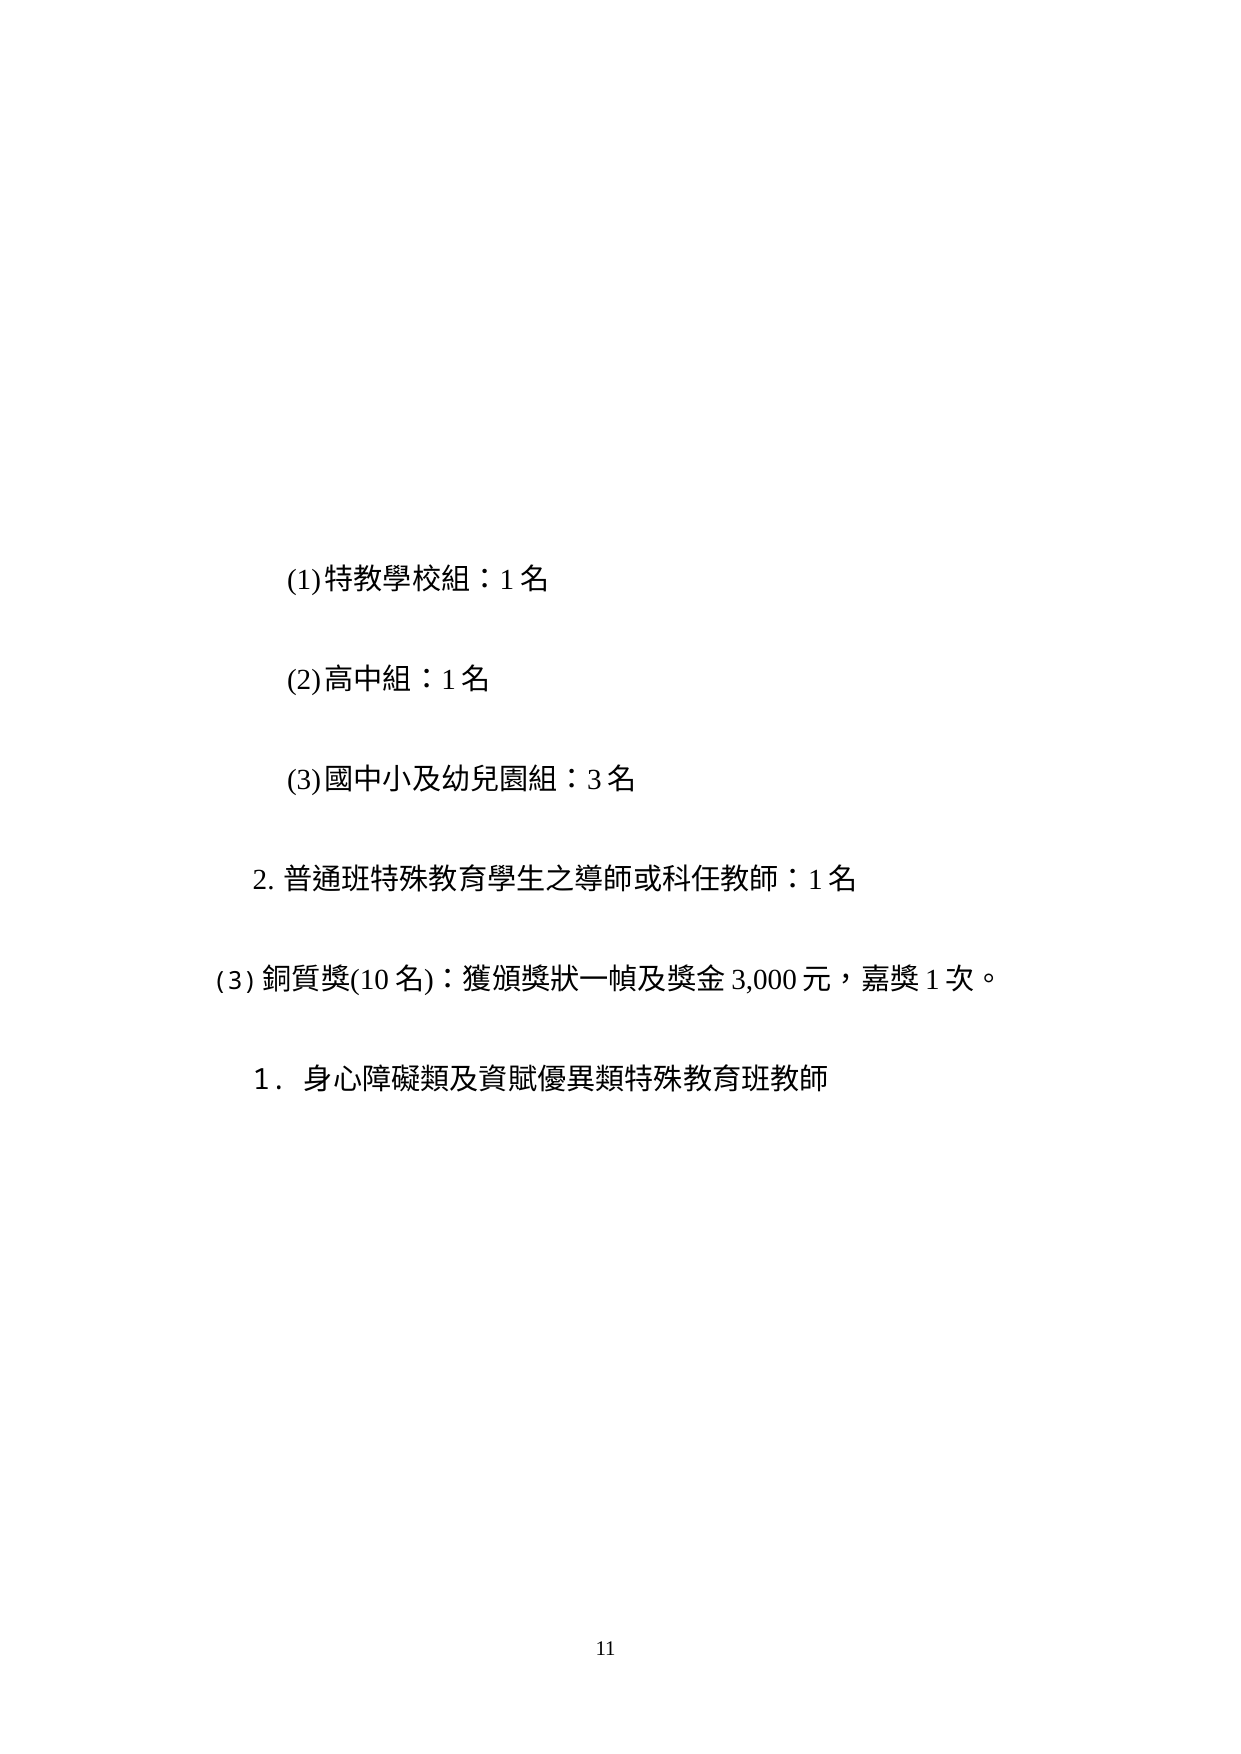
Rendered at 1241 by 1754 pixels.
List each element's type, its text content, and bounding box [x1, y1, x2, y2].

list 國中小及幼兒園組：3名 [287, 735, 1093, 797]
list 普通班特殊教育學生之導師或科任教師：1名 [252, 835, 1093, 897]
list 銅質獎(10名)：獲頒獎狀一幀及獎金3,000元，嘉獎1次。 [212, 935, 1093, 997]
list 身心障礙類及資賦優異類特殊教育班教師 [252, 1035, 1093, 1097]
list 特教學校組：1名 [287, 535, 1093, 597]
list 高中組：1名 [287, 635, 1093, 697]
